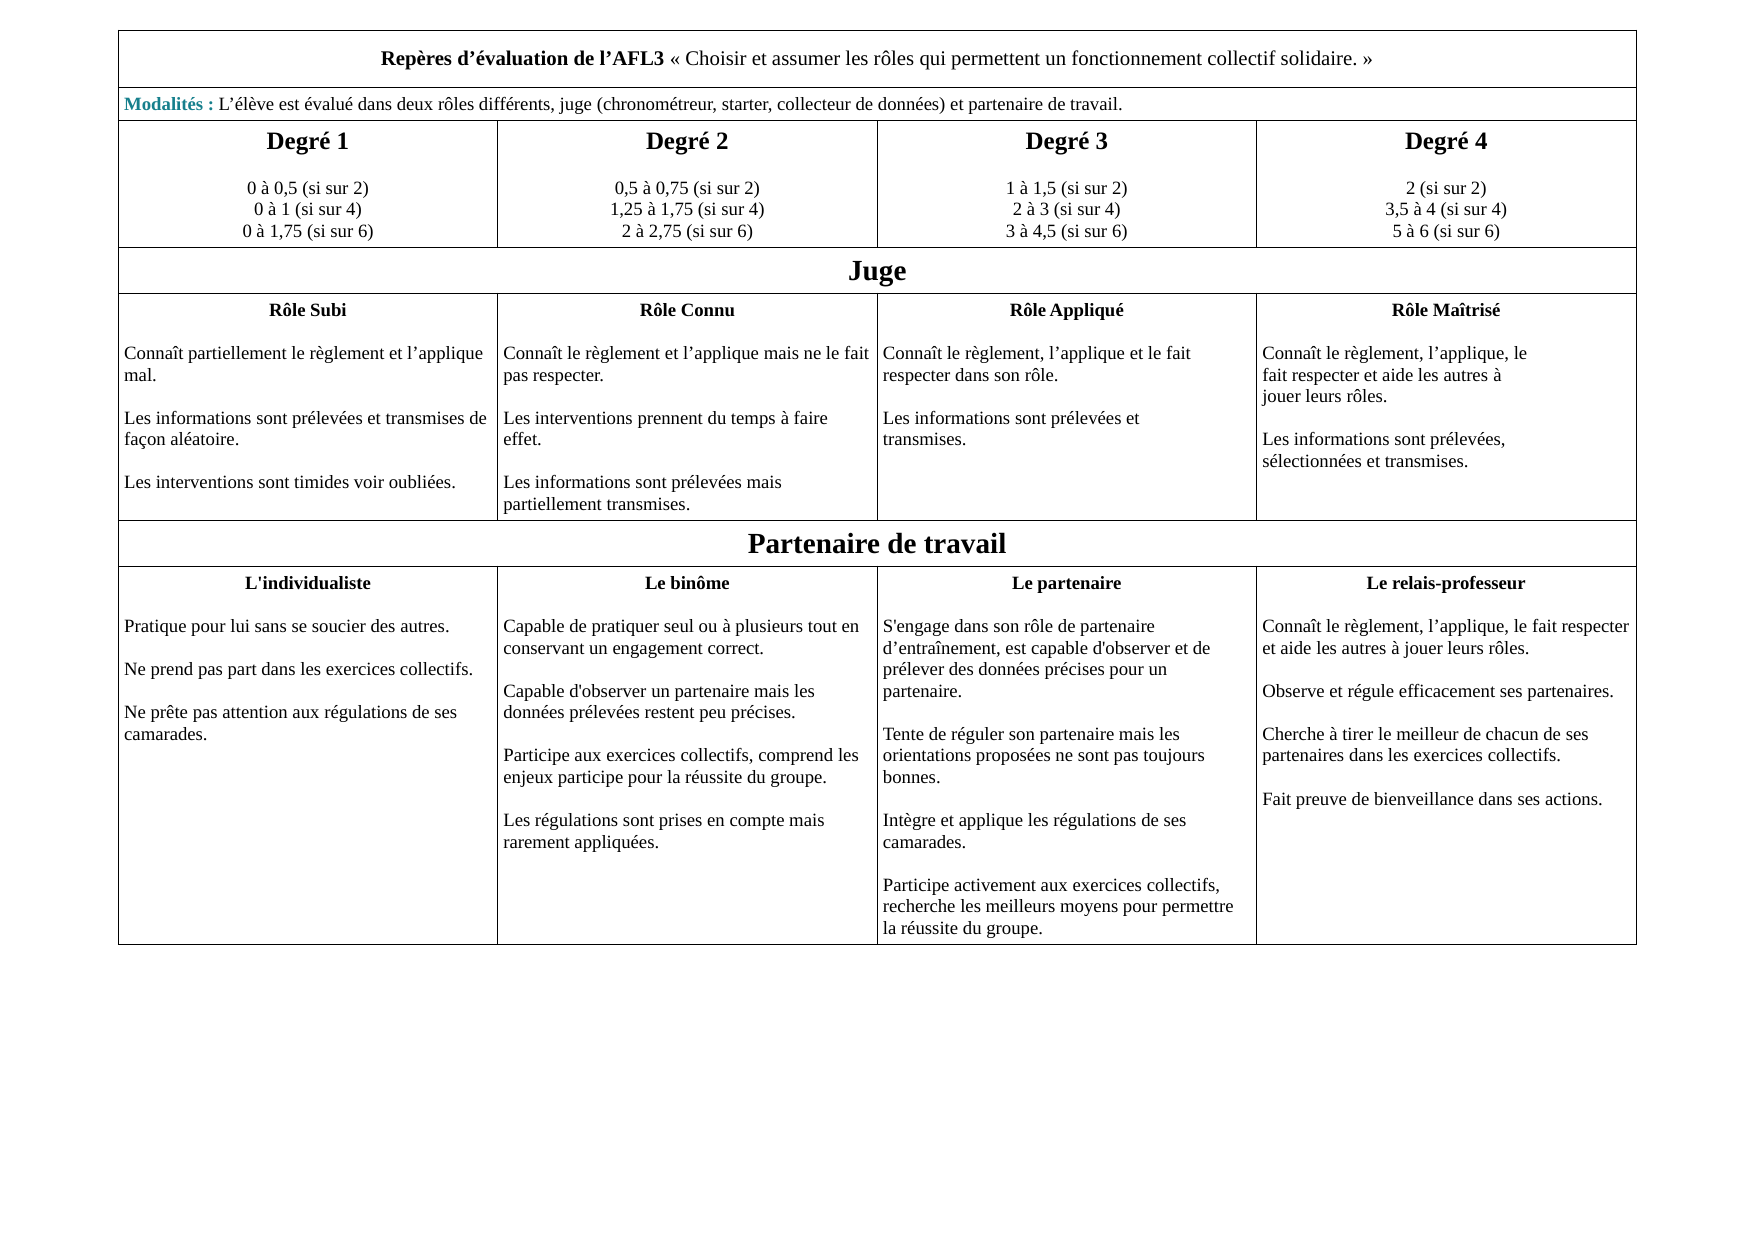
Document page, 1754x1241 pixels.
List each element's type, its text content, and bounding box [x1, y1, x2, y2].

table_cell Le binôme Capable de pratiquer seul ou à plusieurs tout en conservant un engagement correct. Capable d'observer un partenaire mais les données prélevées restent peu précises. Participe aux exercices collectifs, comprend les enjeux participe pour la réussite du groupe. Les régulations sont prises en compte mais rarement appliquées. [498, 567, 877, 944]
table_cell Partenaire de travail [119, 521, 1636, 566]
table_header Repères d’évaluation de l’AFL3 « Choisir et assumer les rôles qui permettent un fonctionnement collectif solidaire. » [119, 31, 1636, 86]
table_cell Degré 1 0 à 0,5 (si sur 2) 0 à 1 (si sur 4) 0 à 1,75 (si sur 6) [119, 121, 497, 247]
table_cell L'individualiste Pratique pour lui sans se soucier des autres. Ne prend pas part dans les exercices collectifs. Ne prête pas attention aux régulations de ses camarades. [119, 567, 497, 944]
table_cell Degré 2 0,5 à 0,75 (si sur 2) 1,25 à 1,75 (si sur 4) 2 à 2,75 (si sur 6) [498, 121, 877, 247]
table_cell Rôle Maîtrisé Connaît le règlement, l’applique, le fait respecter et aide les autres à jouer leurs rôles. Les informations sont prélevées, sélectionnées et transmises. [1257, 294, 1636, 520]
table_cell Degré 3 1 à 1,5 (si sur 2) 2 à 3 (si sur 4) 3 à 4,5 (si sur 6) [878, 121, 1256, 247]
table_cell Le relais-professeur Connaît le règlement, l’applique, le fait respecter et aide les autres à jouer leurs rôles. Observe et régule efficacement ses partenaires. Cherche à tirer le meilleur de chacun de ses partenaires dans les exercices collectifs. Fait preuve de bienveillance dans ses actions. [1257, 567, 1636, 944]
table_cell Degré 4 2 (si sur 2) 3,5 à 4 (si sur 4) 5 à 6 (si sur 6) [1257, 121, 1636, 247]
table_cell Rôle Subi Connaît partiellement le règlement et l’applique mal. Les informations sont prélevées et transmises de façon aléatoire. Les interventions sont timides voir oubliées. [119, 294, 497, 520]
table_cell Rôle Appliqué Connaît le règlement, l’applique et le fait respecter dans son rôle. Les informations sont prélevées et transmises. [878, 294, 1256, 520]
table_cell Modalités : L’élève est évalué dans deux rôles différents, juge (chronométreur, starter, collecteur de données) et partenaire de travail. [119, 88, 1636, 120]
table_cell Juge [119, 248, 1636, 292]
table_cell Le partenaire S'engage dans son rôle de partenaire d’entraînement, est capable d'observer et de prélever des données précises pour un partenaire. Tente de réguler son partenaire mais les orientations proposées ne sont pas toujours bonnes. Intègre et applique les régulations de ses camarades. Participe activement aux exercices collectifs, recherche les meilleurs moyens pour permettre la réussite du groupe. [878, 567, 1256, 944]
table_cell Rôle Connu Connaît le règlement et l’applique mais ne le fait pas respecter. Les interventions prennent du temps à faire effet. Les informations sont prélevées mais partiellement transmises. [498, 294, 877, 520]
